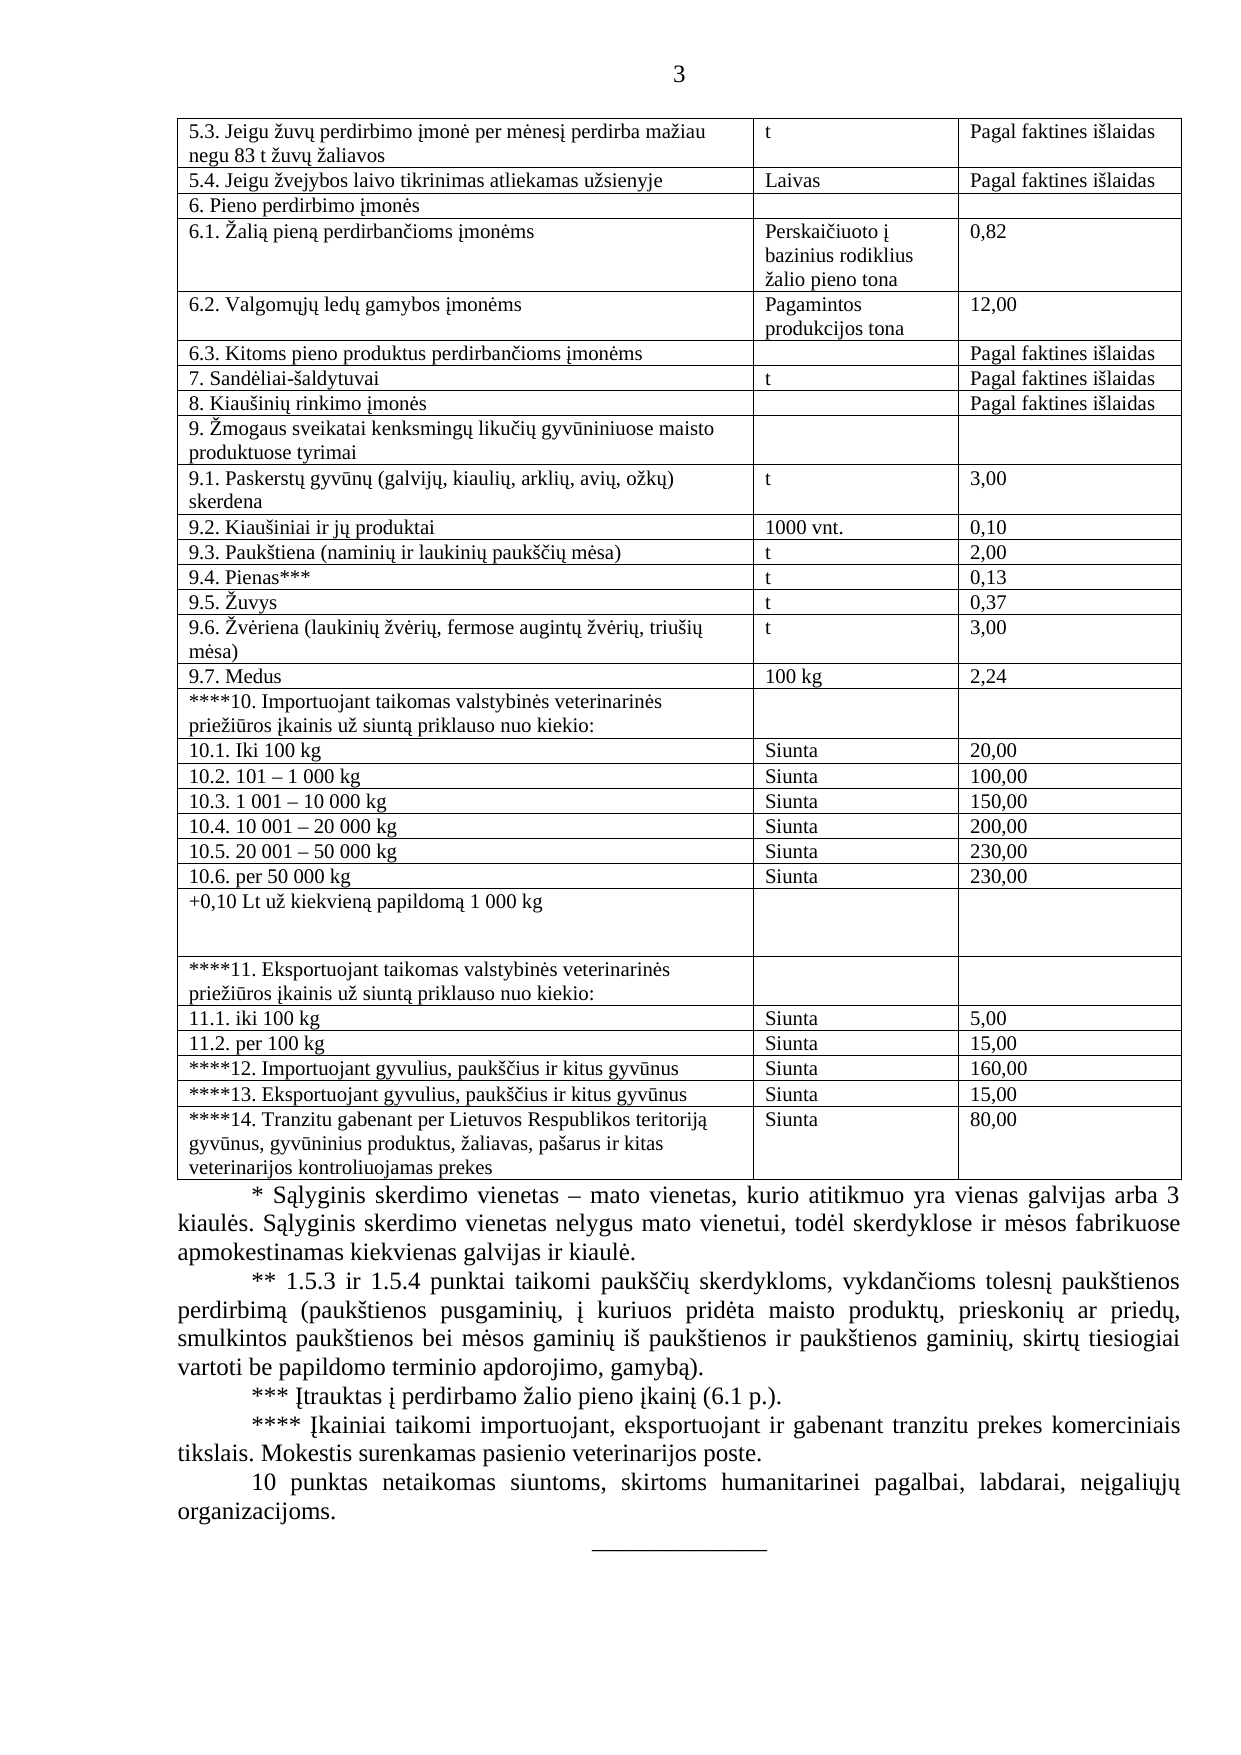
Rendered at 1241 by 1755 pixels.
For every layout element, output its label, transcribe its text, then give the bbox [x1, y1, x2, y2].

table_cell 0,37 [959, 590, 1181, 614]
text ** 1.5.3 ir 1.5.4 punktai taikomi paukščių skerdykloms, vykdančioms tolesnį paukštienos perdirbimą (paukštienos pusgaminių, į kuriuos pridėta maisto produktų, prieskonių ar priedų, smulkintos paukštienos bei mėsos gaminių iš paukštienos ir paukštienos gaminių, skirtų tiesiogiai vartoti be papildomo terminio apdorojimo, gamybą). [177, 1266, 1181, 1381]
table_cell 10.3. 1 001 – 10 000 kg [178, 789, 753, 813]
table_cell Pagal faktines išlaidas [959, 168, 1181, 192]
table_cell 230,00 [959, 839, 1181, 863]
table_cell Siunta [754, 1081, 958, 1106]
table_cell Pagal faktines išlaidas [959, 391, 1181, 415]
table_cell t [754, 590, 958, 614]
table_cell 12,00 [959, 292, 1181, 340]
table_cell ****12. Importuojant gyvulius, paukščius ir kitus gyvūnus [178, 1056, 753, 1080]
table_cell [959, 194, 1181, 217]
table_cell 11.1. iki 100 kg [178, 1006, 753, 1030]
table_cell 10.2. 101 – 1 000 kg [178, 764, 753, 788]
table_cell [754, 957, 958, 1005]
table_cell ****13. Eksportuojant gyvulius, paukščius ir kitus gyvūnus [178, 1081, 753, 1106]
table_cell t [754, 465, 958, 513]
table_cell [754, 416, 958, 464]
text **** Įkainiai taikomi importuojant, eksportuojant ir gabenant tranzitu prekes komerciniais tikslais. Mokestis surenkamas pasienio veterinarijos poste. [177, 1410, 1181, 1467]
table_cell 3,00 [959, 465, 1181, 513]
table_cell Siunta [754, 1006, 958, 1030]
table_cell 100,00 [959, 764, 1181, 788]
table_cell 200,00 [959, 814, 1181, 838]
table_cell 10.4. 10 001 – 20 000 kg [178, 814, 753, 838]
table_cell 10.6. per 50 000 kg [178, 864, 753, 888]
table_cell Siunta [754, 764, 958, 788]
table_cell 5,00 [959, 1006, 1181, 1030]
table_cell t [754, 366, 958, 390]
text ______________ [177, 1525, 1181, 1553]
table_cell [754, 689, 958, 737]
table_cell [754, 194, 958, 217]
table_cell 0,13 [959, 565, 1181, 589]
table_cell Pagal faktines išlaidas [959, 366, 1181, 390]
table_cell ****14. Tranzitu gabenant per Lietuvos Respublikos teritoriją gyvūnus, gyvūninius produktus, žaliavas, pašarus ir kitas veterinarijos kontroliuojamas prekes [178, 1107, 753, 1179]
table_cell +0,10 Lt už kiekvieną papildomą 1 000 kg [178, 889, 753, 956]
table_cell 2,24 [959, 664, 1181, 688]
table_cell 15,00 [959, 1081, 1181, 1106]
table_cell Siunta [754, 1031, 958, 1055]
table_cell Siunta [754, 1107, 958, 1179]
table_cell [754, 391, 958, 415]
text *** Įtrauktas į perdirbamo žalio pieno įkainį (6.1 p.). [177, 1381, 1181, 1410]
table_cell 9.1. Paskerstų gyvūnų (galvijų, kiaulių, arklių, avių, ožkų) skerdena [178, 465, 753, 513]
table_cell 80,00 [959, 1107, 1181, 1179]
text * Sąlyginis skerdimo vienetas – mato vienetas, kurio atitikmuo yra vienas galvijas arba 3 kiaulės. Sąlyginis skerdimo vienetas nelygus mato vienetui, todėl skerdyklose ir mėsos fabrikuose apmokestinamas kiekvienas galvijas ir kiaulė. [177, 1180, 1181, 1266]
table_cell Siunta [754, 839, 958, 863]
table_cell 20,00 [959, 739, 1181, 762]
table_cell 150,00 [959, 789, 1181, 813]
table_cell 9.6. Žvėriena (laukinių žvėrių, fermose augintų žvėrių, triušių mėsa) [178, 615, 753, 663]
table_cell Siunta [754, 1056, 958, 1080]
table_cell Perskaičiuoto į bazinius rodiklius žalio pieno tona [754, 219, 958, 291]
table_cell 10.1. Iki 100 kg [178, 739, 753, 762]
table_cell 6. Pieno perdirbimo įmonės [178, 194, 753, 217]
table_cell 100 kg [754, 664, 958, 688]
table_cell [959, 889, 1181, 956]
table_cell t [754, 615, 958, 663]
table_cell Siunta [754, 814, 958, 838]
table_cell 3,00 [959, 615, 1181, 663]
table_cell 10.5. 20 001 – 50 000 kg [178, 839, 753, 863]
table_cell 6.2. Valgomųjų ledų gamybos įmonėms [178, 292, 753, 340]
table_cell 8. Kiaušinių rinkimo įmonės [178, 391, 753, 415]
table_cell ****10. Importuojant taikomas valstybinės veterinarinės priežiūros įkainis už siuntą priklauso nuo kiekio: [178, 689, 753, 737]
table_cell Pagal faktines išlaidas [959, 119, 1181, 167]
table_cell 9.4. Pienas*** [178, 565, 753, 589]
table_cell 9.5. Žuvys [178, 590, 753, 614]
table_cell 5.4. Jeigu žvejybos laivo tikrinimas atliekamas užsienyje [178, 168, 753, 192]
table_cell t [754, 540, 958, 564]
table_cell 6.1. Žalią pieną perdirbančioms įmonėms [178, 219, 753, 291]
table_cell [959, 689, 1181, 737]
table_cell [959, 957, 1181, 1005]
table_cell Siunta [754, 739, 958, 762]
table_cell 0,82 [959, 219, 1181, 291]
table_cell 9.3. Paukštiena (naminių ir laukinių paukščių mėsa) [178, 540, 753, 564]
table_cell 160,00 [959, 1056, 1181, 1080]
table_cell 9.7. Medus [178, 664, 753, 688]
table_cell Pagamintos produkcijos tona [754, 292, 958, 340]
table_cell 11.2. per 100 kg [178, 1031, 753, 1055]
table_cell 15,00 [959, 1031, 1181, 1055]
table_cell 0,10 [959, 515, 1181, 539]
table_cell Siunta [754, 789, 958, 813]
table_cell 230,00 [959, 864, 1181, 888]
table_cell 7. Sandėliai-šaldytuvai [178, 366, 753, 390]
table_cell 5.3. Jeigu žuvų perdirbimo įmonė per mėnesį perdirba mažiau negu 83 t žuvų žaliavos [178, 119, 753, 167]
table_cell t [754, 119, 958, 167]
table_cell Laivas [754, 168, 958, 192]
table_cell 9.2. Kiaušiniai ir jų produktai [178, 515, 753, 539]
table_cell 1000 vnt. [754, 515, 958, 539]
table_cell ****11. Eksportuojant taikomas valstybinės veterinarinės priežiūros įkainis už siuntą priklauso nuo kiekio: [178, 957, 753, 1005]
table_cell [754, 889, 958, 956]
text 10 punktas netaikomas siuntoms, skirtoms humanitarinei pagalbai, labdarai, neįgaliųjų organizacijoms. [177, 1467, 1181, 1525]
table_cell 9. Žmogaus sveikatai kenksmingų likučių gyvūniniuose maisto produktuose tyrimai [178, 416, 753, 464]
table_cell Pagal faktines išlaidas [959, 341, 1181, 365]
table_cell 6.3. Kitoms pieno produktus perdirbančioms įmonėms [178, 341, 753, 365]
table_cell [754, 341, 958, 365]
table_cell 2,00 [959, 540, 1181, 564]
table_cell Siunta [754, 864, 958, 888]
table_cell t [754, 565, 958, 589]
table_cell [959, 416, 1181, 464]
